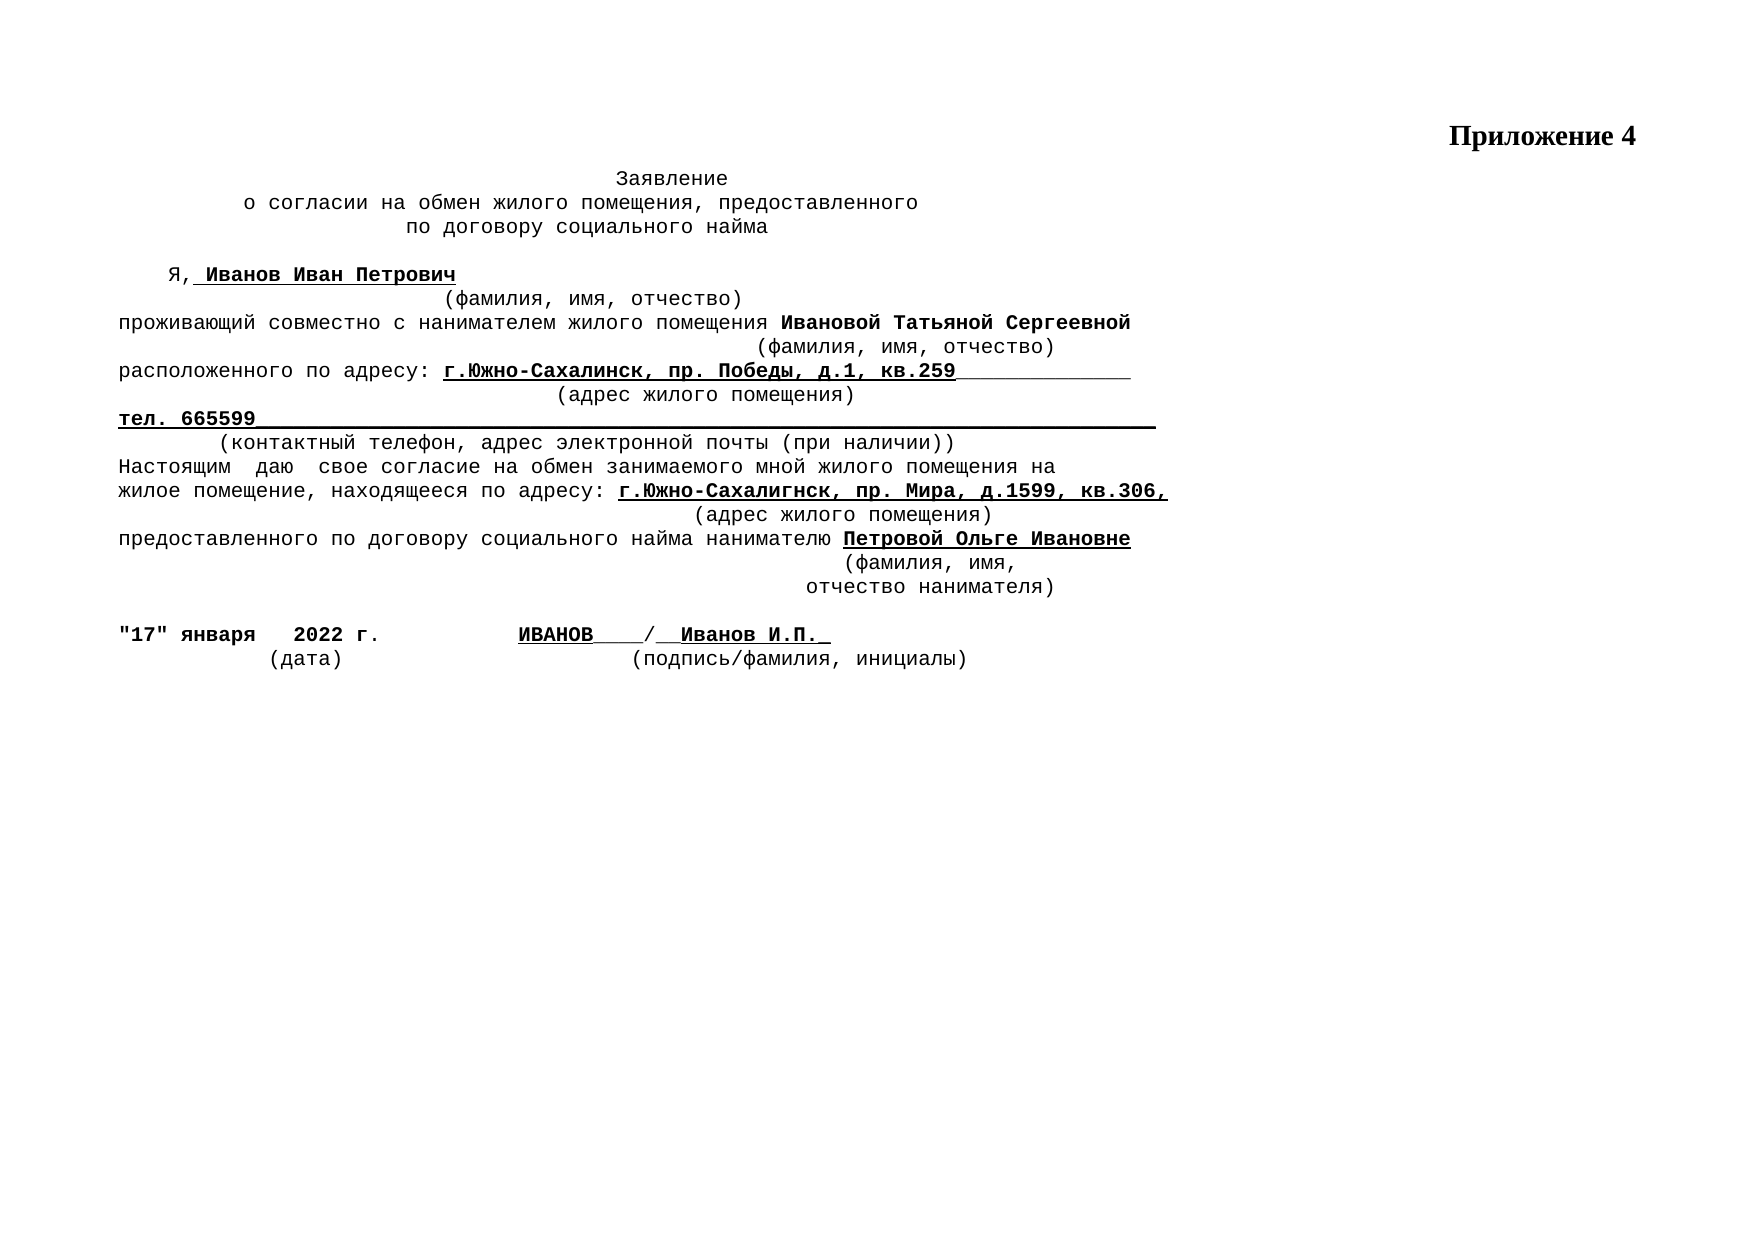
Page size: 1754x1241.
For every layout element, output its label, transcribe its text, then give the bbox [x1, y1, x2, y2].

text (дата) (подпись/фамилия, инициалы) [118, 647, 1636, 671]
text отчество нанимателя) [118, 576, 1636, 599]
text предоставленного по договору социального найма нанимателю Петровой Ольге Ивановне [118, 528, 1636, 552]
text (адрес жилого помещения) [118, 504, 1636, 528]
text Заявление [591, 168, 1636, 192]
text расположенного по адресу: г.Южно-Сахалинск, пр. Победы, д.1, кв.259______________ [118, 360, 1636, 384]
text (фамилия, имя, отчество) [118, 288, 1636, 312]
text (фамилия, имя, [118, 552, 1636, 576]
text (контактный телефон, адрес электронной почты (при наличии)) [118, 432, 1636, 456]
text по договору социального найма [118, 216, 1636, 240]
text (фамилия, имя, отчество) [118, 336, 1636, 360]
text (адрес жилого помещения) [118, 384, 1636, 408]
text тел. 665599________________________________________________________________________ [118, 408, 1636, 432]
text жилое помещение, находящееся по адресу: г.Южно-Сахалигнск, пр. Мира, д.1599, кв.306, [118, 480, 1636, 504]
text "17" января 2022 г. ИВАНОВ____/__Иванов И.П._ [118, 623, 1636, 647]
text Приложение 4 [118, 118, 1636, 152]
text Настоящим даю свое согласие на обмен занимаемого мной жилого помещения на [118, 456, 1636, 480]
text проживающий совместно с нанимателем жилого помещения Ивановой Татьяной Сергеевной [118, 312, 1636, 336]
text о согласии на обмен жилого помещения, предоставленного [118, 192, 1636, 216]
text Я, Иванов Иван Петрович [118, 264, 1636, 288]
